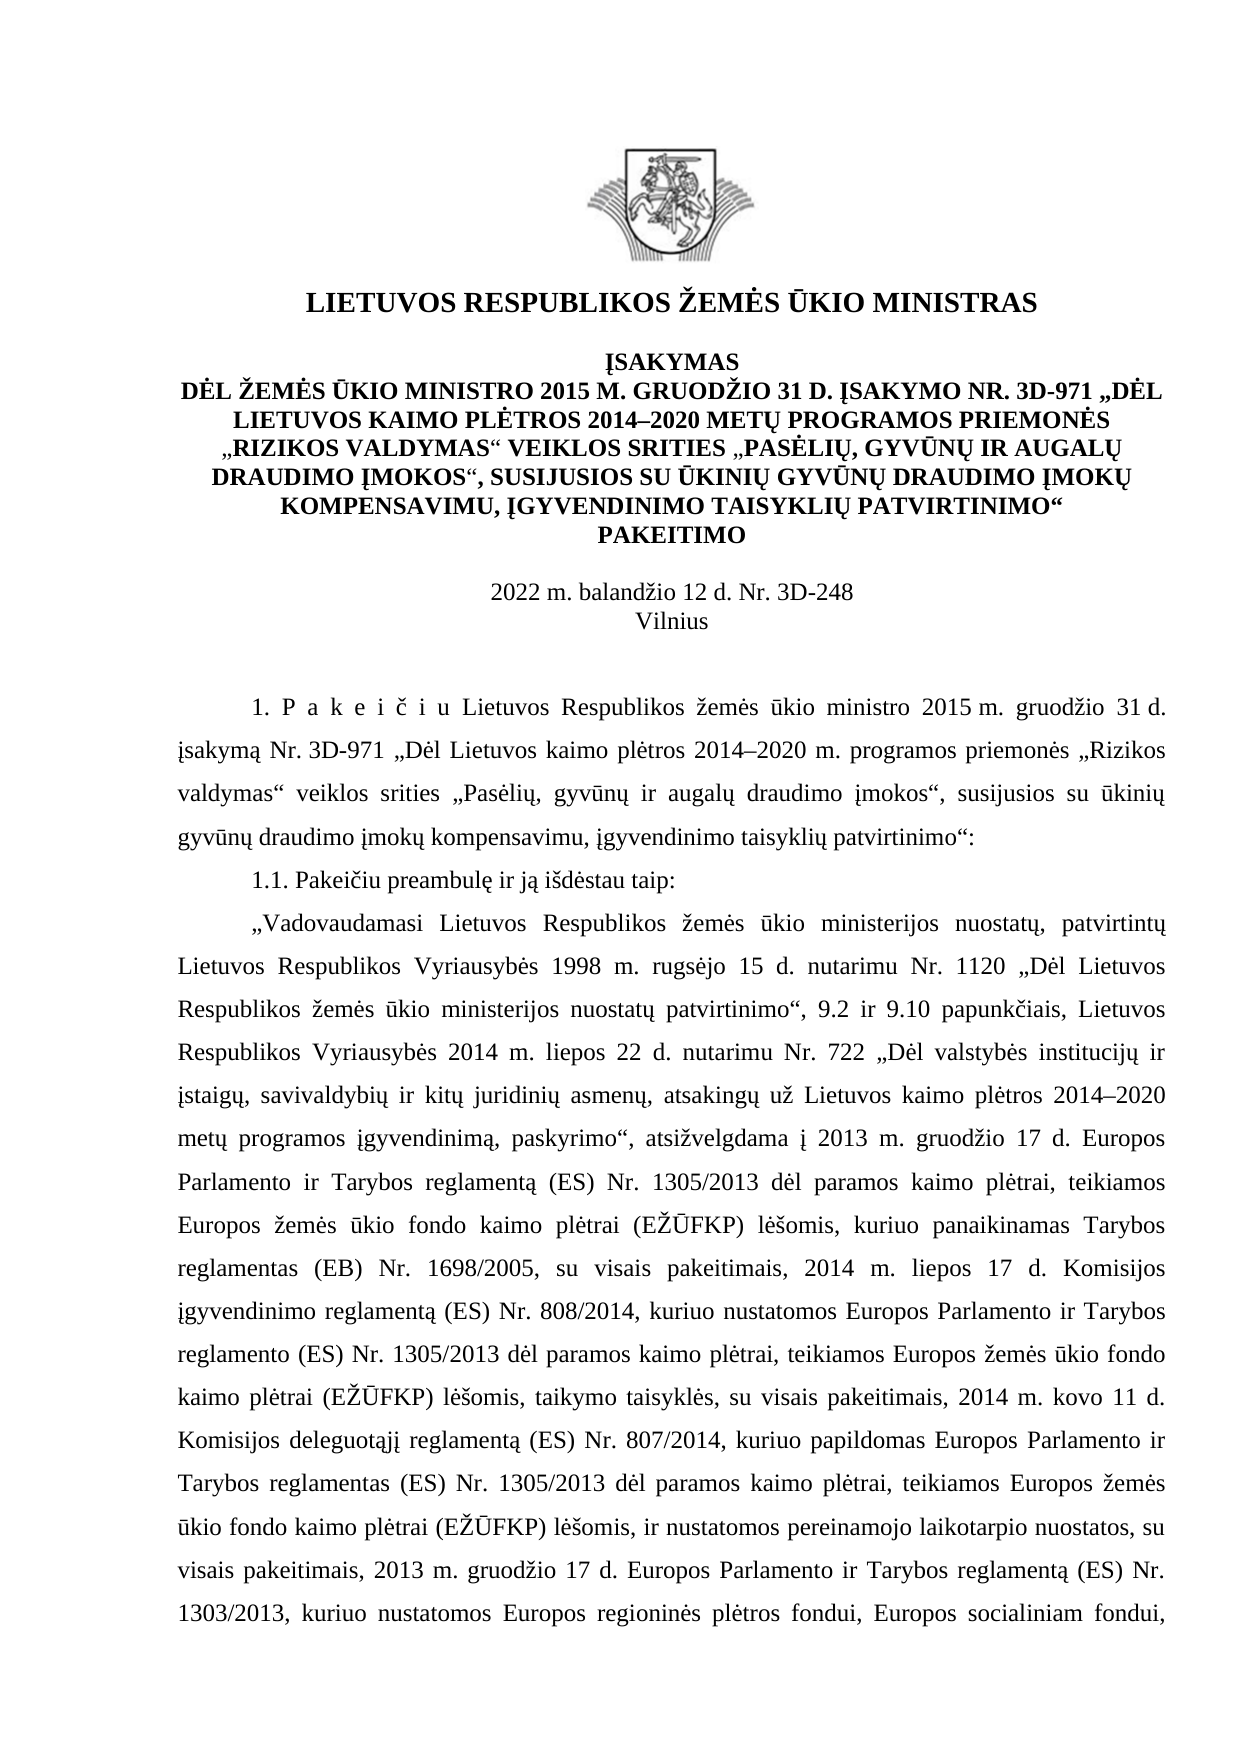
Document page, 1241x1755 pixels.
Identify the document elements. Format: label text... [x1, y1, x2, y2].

text Vilnius [177, 606, 1166, 635]
text 2022 m. balandžio 12 d. Nr. 3D-248 [177, 577, 1166, 606]
text PAKEITIMO [177, 520, 1166, 548]
text LIETUVOS RESPUBLIKOS ŽEMĖS ŪKIO MINISTRAS [177, 285, 1166, 318]
text 1.1. Pakeičiu preambulę ir ją išdėstau taip: [177, 865, 1166, 893]
text „Vadovaudamasi Lietuvos Respublikos žemės ūkio ministerijos nuostatų, patvirtintų Lietuvos Respublikos Vyriausybės 1998 m. rugsėjo 15 d. nutarimu Nr. 1120 „Dėl Lietuvos Respublikos žemės ūkio ministerijos nuostatų patvirtinimo“, 9.2 ir 9.10 papunkčiais, Lietuvos Respublikos Vyriausybės 2014 m. liepos 22 d. nutarimu Nr. 722 „Dėl valstybės institucijų ir įstaigų, savivaldybių ir kitų juridinių asmenų, atsakingų už Lietuvos kaimo plėtros 2014–2020 metų programos įgyvendinimą, paskyrimo“, atsižvelgdama į 2013 m. gruodžio 17 d. Europos Parlamento ir Tarybos reglamentą (ES) Nr. 1305/2013 dėl paramos kaimo plėtrai, teikiamos Europos žemės ūkio fondo kaimo plėtrai (EŽŪFKP) lėšomis, kuriuo panaikinamas Tarybos reglamentas (EB) Nr. 1698/2005, su visais pakeitimais, 2014 m. liepos 17 d. Komisijos įgyvendinimo reglamentą (ES) Nr. 808/2014, kuriuo nustatomos Europos Parlamento ir Tarybos reglamento (ES) Nr. 1305/2013 dėl paramos kaimo plėtrai, teikiamos Europos žemės ūkio fondo kaimo plėtrai (EŽŪFKP) lėšomis, taikymo taisyklės, su visais pakeitimais, 2014 m. kovo 11 d. Komisijos deleguotąjį reglamentą (ES) Nr. 807/2014, kuriuo papildomas Europos Parlamento ir Tarybos reglamentas (ES) Nr. 1305/2013 dėl paramos kaimo plėtrai, teikiamos Europos žemės ūkio fondo kaimo plėtrai (EŽŪFKP) lėšomis, ir nustatomos pereinamojo laikotarpio nuostatos, su visais pakeitimais, 2013 m. gruodžio 17 d. Europos Parlamento ir Tarybos reglamentą (ES) Nr. 1303/2013, kuriuo nustatomos Europos regioninės plėtros fondui, Europos socialiniam fondui, [177, 908, 1166, 1627]
text ĮSAKYMAS [177, 347, 1166, 376]
text 1. P a k e i č i u Lietuvos Respublikos žemės ūkio ministro 2015 m. gruodžio 31 d. įsakymą Nr. 3D-971 „Dėl Lietuvos kaimo plėtros 2014–2020 m. programos priemonės „Rizikos valdymas“ veiklos srities „Pasėlių, gyvūnų ir augalų draudimo įmokos“, susijusios su ūkinių gyvūnų draudimo įmokų kompensavimu, įgyvendinimo taisyklių patvirtinimo“: [177, 692, 1166, 850]
text DĖL ŽEMĖS ŪKIO MINISTRO 2015 M. GRUODŽIO 31 D. ĮSAKYMO NR. 3D-971 „DĖL LIETUVOS KAIMO PLĖTROS 2014–2020 METŲ PROGRAMOS PRIEMONĖS „rIZIKOS VALDYMAS“ VEIKLOS SRITIES „PASĖLIŲ, GYVŪNŲ IR AUGALŲ DRAUDIMO ĮMOKOS“, SUSIJUSIOS SU ŪKINIŲ GYVŪNŲ DRAUDIMO ĮMOKŲ KOMPENSAVIMU, ĮGYVENDINIMO TAISYKLIŲ PATVIRTINIMO“ [177, 376, 1166, 520]
